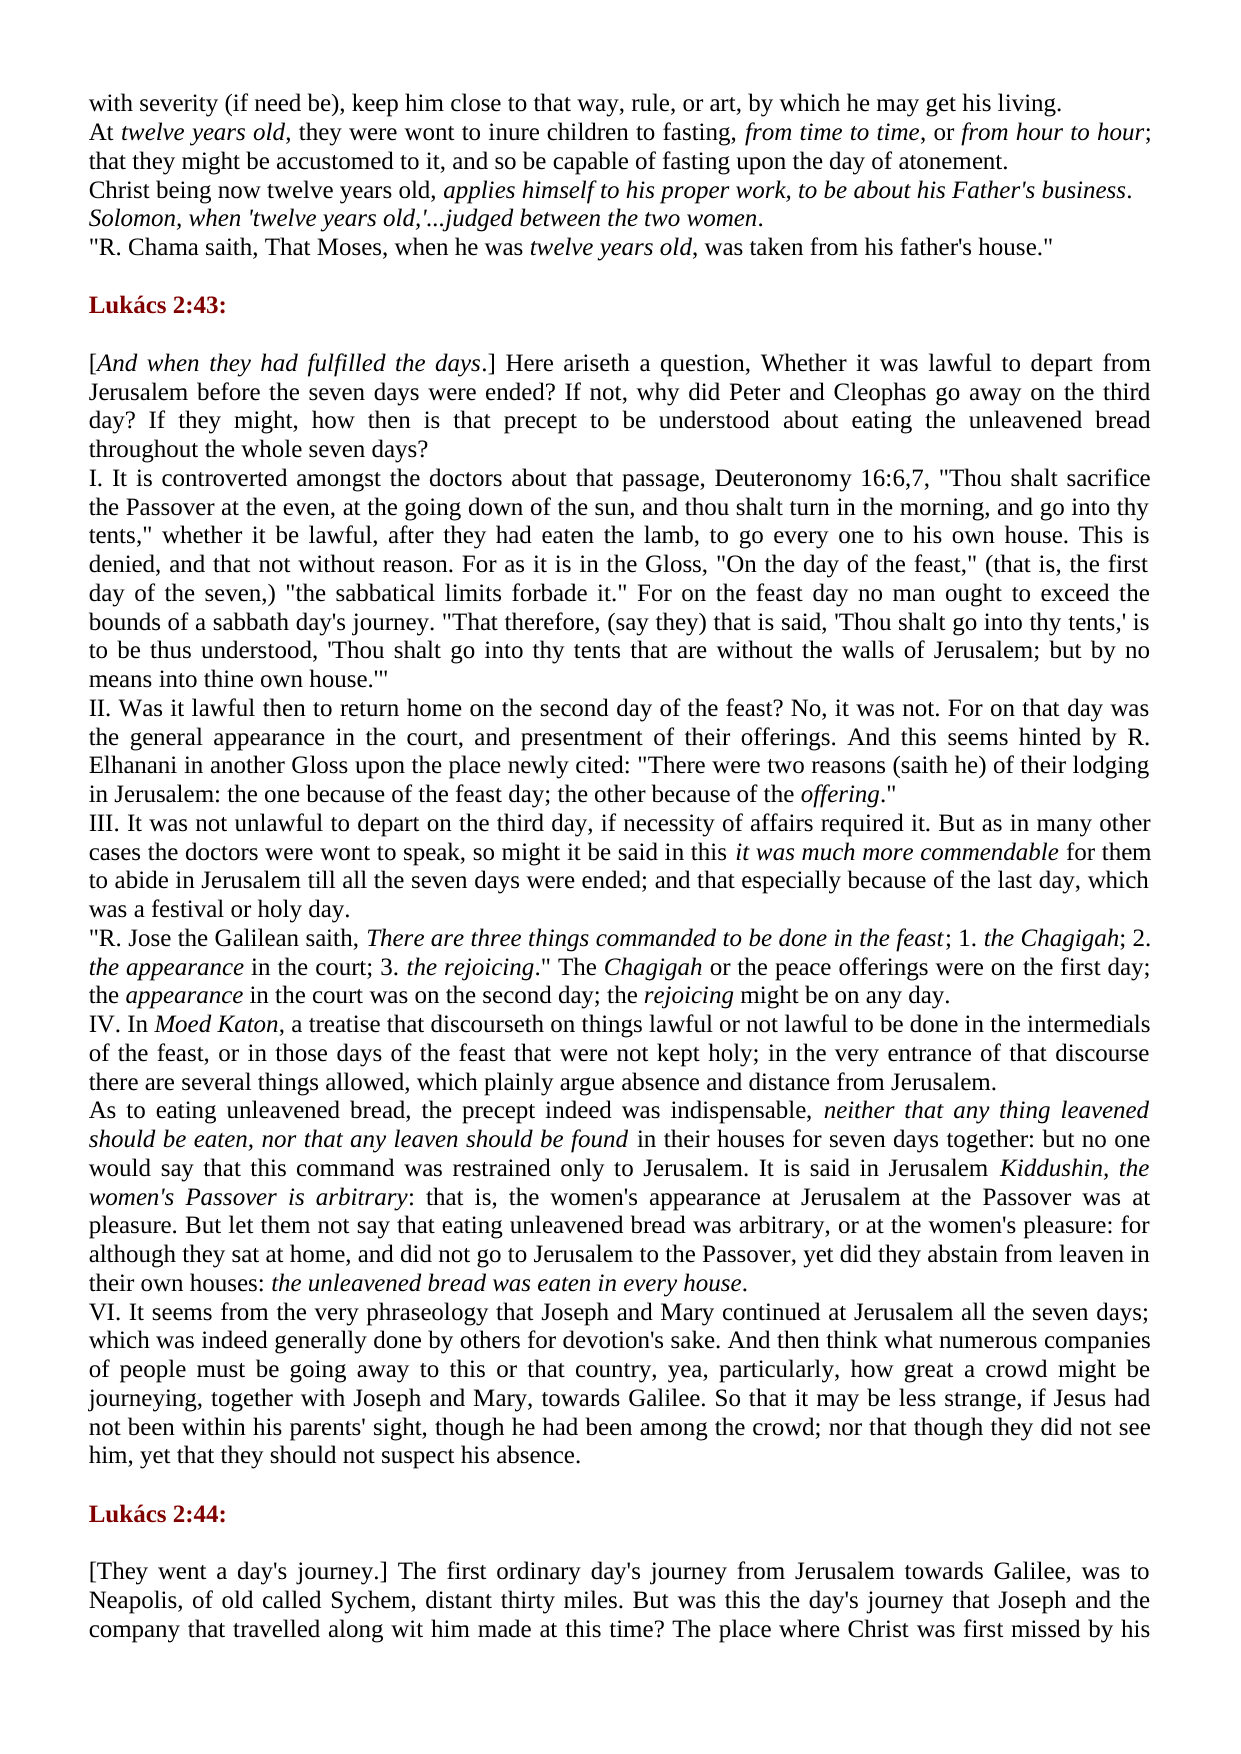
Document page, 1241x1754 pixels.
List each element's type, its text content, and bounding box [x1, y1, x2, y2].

text Lukács 2:44: [88, 1499, 1152, 1527]
text [And when they had fulfilled the days.] Here ariseth a question, Whether it was lawful to depart from Jerusalem before the seven days were ended? If not, why did Peter and Cleophas go away on the third day? If they might, how then is that precept to be understood about eating the unleavened bread throughout the whole seven days? [88, 348, 1152, 463]
text VI. It seems from the very phraseology that Joseph and Mary continued at Jerusalem all the seven days; which was indeed generally done by others for devotion's sake. And then think what numerous companies of people must be going away to this or that country, yea, particularly, how great a crowd might be journeying, together with Joseph and Mary, towards Galilee. So that it may be less strange, if Jesus had not been within his parents' sight, though he had been among the crowd; nor that though they did not see him, yet that they should not suspect his absence. [88, 1297, 1152, 1469]
text As to eating unleavened bread, the precept indeed was indispensable, neither that any thing leavened should be eaten, nor that any leaven should be found in their houses for seven days together: but no one would say that this command was restrained only to Jerusalem. It is said in Jerusalem Kiddushin, the women's Passover is arbitrary: that is, the women's appearance at Jerusalem at the Passover was at pleasure. But let them not say that eating unleavened bread was arbitrary, or at the women's pleasure: for although they sat at home, and did not go to Jerusalem to the Passover, yet did they abstain from leaven in their own houses: the unleavened bread was eaten in every house. [88, 1096, 1152, 1297]
text Lukács 2:43: [88, 291, 1152, 319]
text At twelve years old, they were wont to inure children to fasting, from time to time, or from hour to hour; that they might be accustomed to it, and so be capable of fasting upon the day of atonement. [88, 117, 1152, 175]
text [They went a day's journey.] The first ordinary day's journey from Jerusalem towards Galilee, was to Neapolis, of old called Sychem, distant thirty miles. But was this the day's journey that Joseph and the company that travelled along wit him made at this time? The place where Christ was first missed by his [88, 1556, 1152, 1642]
text II. Was it lawful then to return home on the second day of the feast? No, it was not. For on that day was the general appearance in the court, and presentment of their offerings. And this seems hinted by R. Elhanani in another Gloss upon the place newly cited: "There were two reasons (saith he) of their lodging in Jerusalem: the one because of the feast day; the other because of the offering." [88, 693, 1152, 808]
text with severity (if need be), keep him close to that way, rule, or art, by which he may get his living. [88, 88, 1152, 117]
text Solomon, when 'twelve years old,'...judged between the two women. [88, 203, 1152, 232]
text "R. Chama saith, That Moses, when he was twelve years old, was taken from his father's house." [88, 232, 1152, 261]
text Christ being now twelve years old, applies himself to his proper work, to be about his Father's business. [88, 175, 1152, 203]
text I. It is controverted amongst the doctors about that passage, Deuteronomy 16:6,7, "Thou shalt sacrifice the Passover at the even, at the going down of the sun, and thou shalt turn in the morning, and go into thy tents," whether it be lawful, after they had eaten the lamb, to go every one to his own house. This is denied, and that not without reason. For as it is in the Gloss, "On the day of the feast," (that is, the first day of the seven,) "the sabbatical limits forbade it." For on the feast day no man ought to exceed the bounds of a sabbath day's journey. "That therefore, (say they) that is said, 'Thou shalt go into thy tents,' is to be thus understood, 'Thou shalt go into thy tents that are without the walls of Jerusalem; but by no means into thine own house.'" [88, 463, 1152, 693]
text "R. Jose the Galilean saith, There are three things commanded to be done in the feast; 1. the Chagigah; 2. the appearance in the court; 3. the rejoicing." The Chagigah or the peace offerings were on the first day; the appearance in the court was on the second day; the rejoicing might be on any day. [88, 923, 1152, 1009]
text III. It was not unlawful to depart on the third day, if necessity of affairs required it. But as in many other cases the doctors were wont to speak, so might it be said in this it was much more commendable for them to abide in Jerusalem till all the seven days were ended; and that especially because of the last day, which was a festival or holy day. [88, 808, 1152, 923]
text IV. In Moed Katon, a treatise that discourseth on things lawful or not lawful to be done in the intermedials of the feast, or in those days of the feast that were not kept holy; in the very entrance of that discourse there are several things allowed, which plainly argue absence and distance from Jerusalem. [88, 1009, 1152, 1096]
